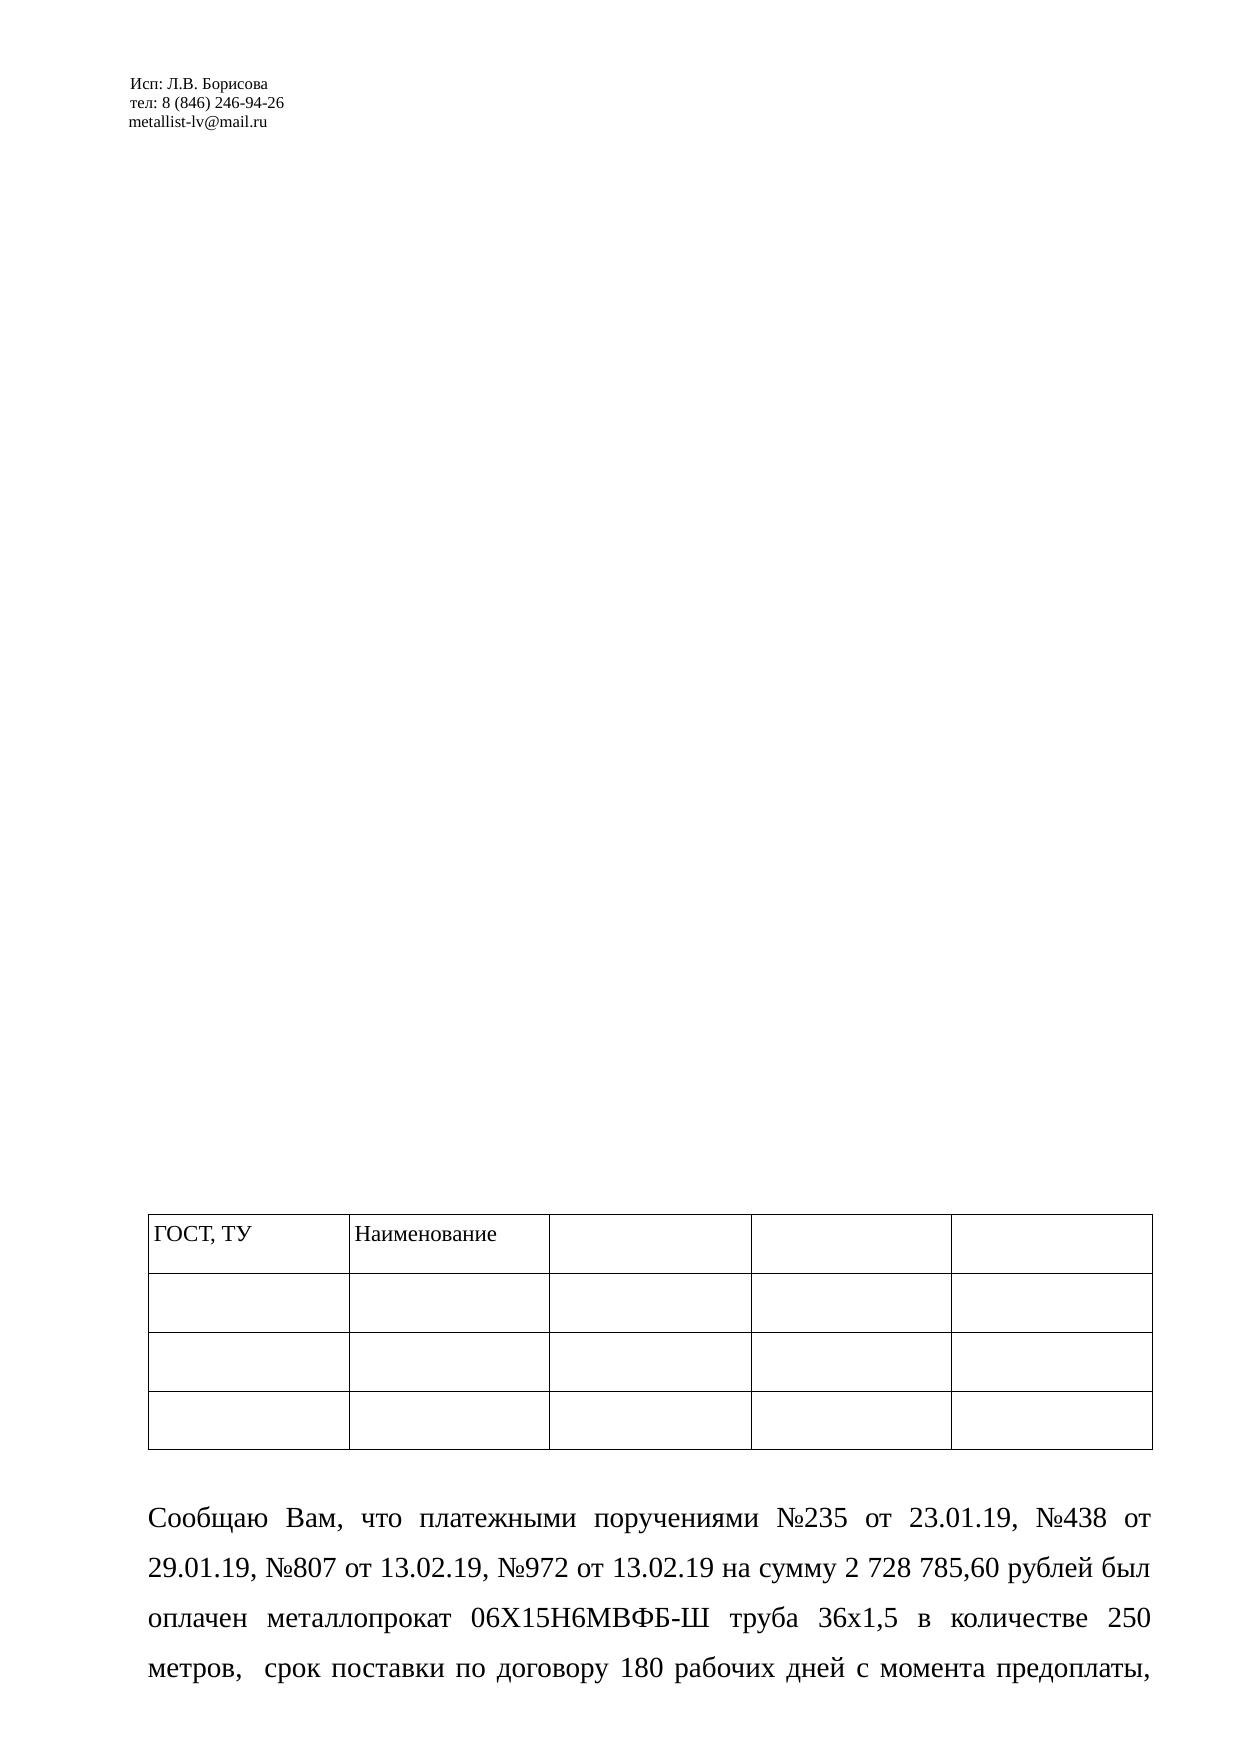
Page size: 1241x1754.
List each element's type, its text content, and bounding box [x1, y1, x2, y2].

table_cell [752, 1333, 951, 1391]
table_cell [550, 1333, 751, 1391]
text metallist-lv@mail.ru [124, 112, 1152, 131]
table_cell [952, 1392, 1152, 1449]
table_cell [350, 1274, 549, 1332]
table_header [550, 1215, 751, 1273]
table_cell [149, 1274, 349, 1332]
table_cell [350, 1392, 549, 1449]
table_header Наименование [350, 1215, 549, 1273]
table_cell [149, 1392, 349, 1449]
table_header [952, 1215, 1152, 1273]
table_cell [550, 1274, 751, 1332]
table_cell [752, 1274, 951, 1332]
text тел: 8 (846) 246-94-26 [130, 93, 1152, 112]
table_cell [550, 1392, 751, 1449]
table_cell [350, 1333, 549, 1391]
table_cell [952, 1333, 1152, 1391]
text Сообщаю Вам, что платежными поручениями №235 от 23.01.19, №438 от 29.01.19, №807 от 13.02.19, №972 от 13.02.19 на сумму 2 728 785,60 рублей был оплачен металлопрокат 06Х15Н6МВФБ-Ш труба 36х1,5 в количестве 250 метров, срок поставки по договору 180 рабочих дней с момента предоплаты, [148, 1500, 1152, 1684]
table_header ГОСТ, ТУ [149, 1215, 349, 1273]
table_cell [752, 1392, 951, 1449]
table_cell [149, 1333, 349, 1391]
text Исп: Л.В. Борисова [130, 74, 1152, 93]
table_cell [952, 1274, 1152, 1332]
table_header [752, 1215, 951, 1273]
